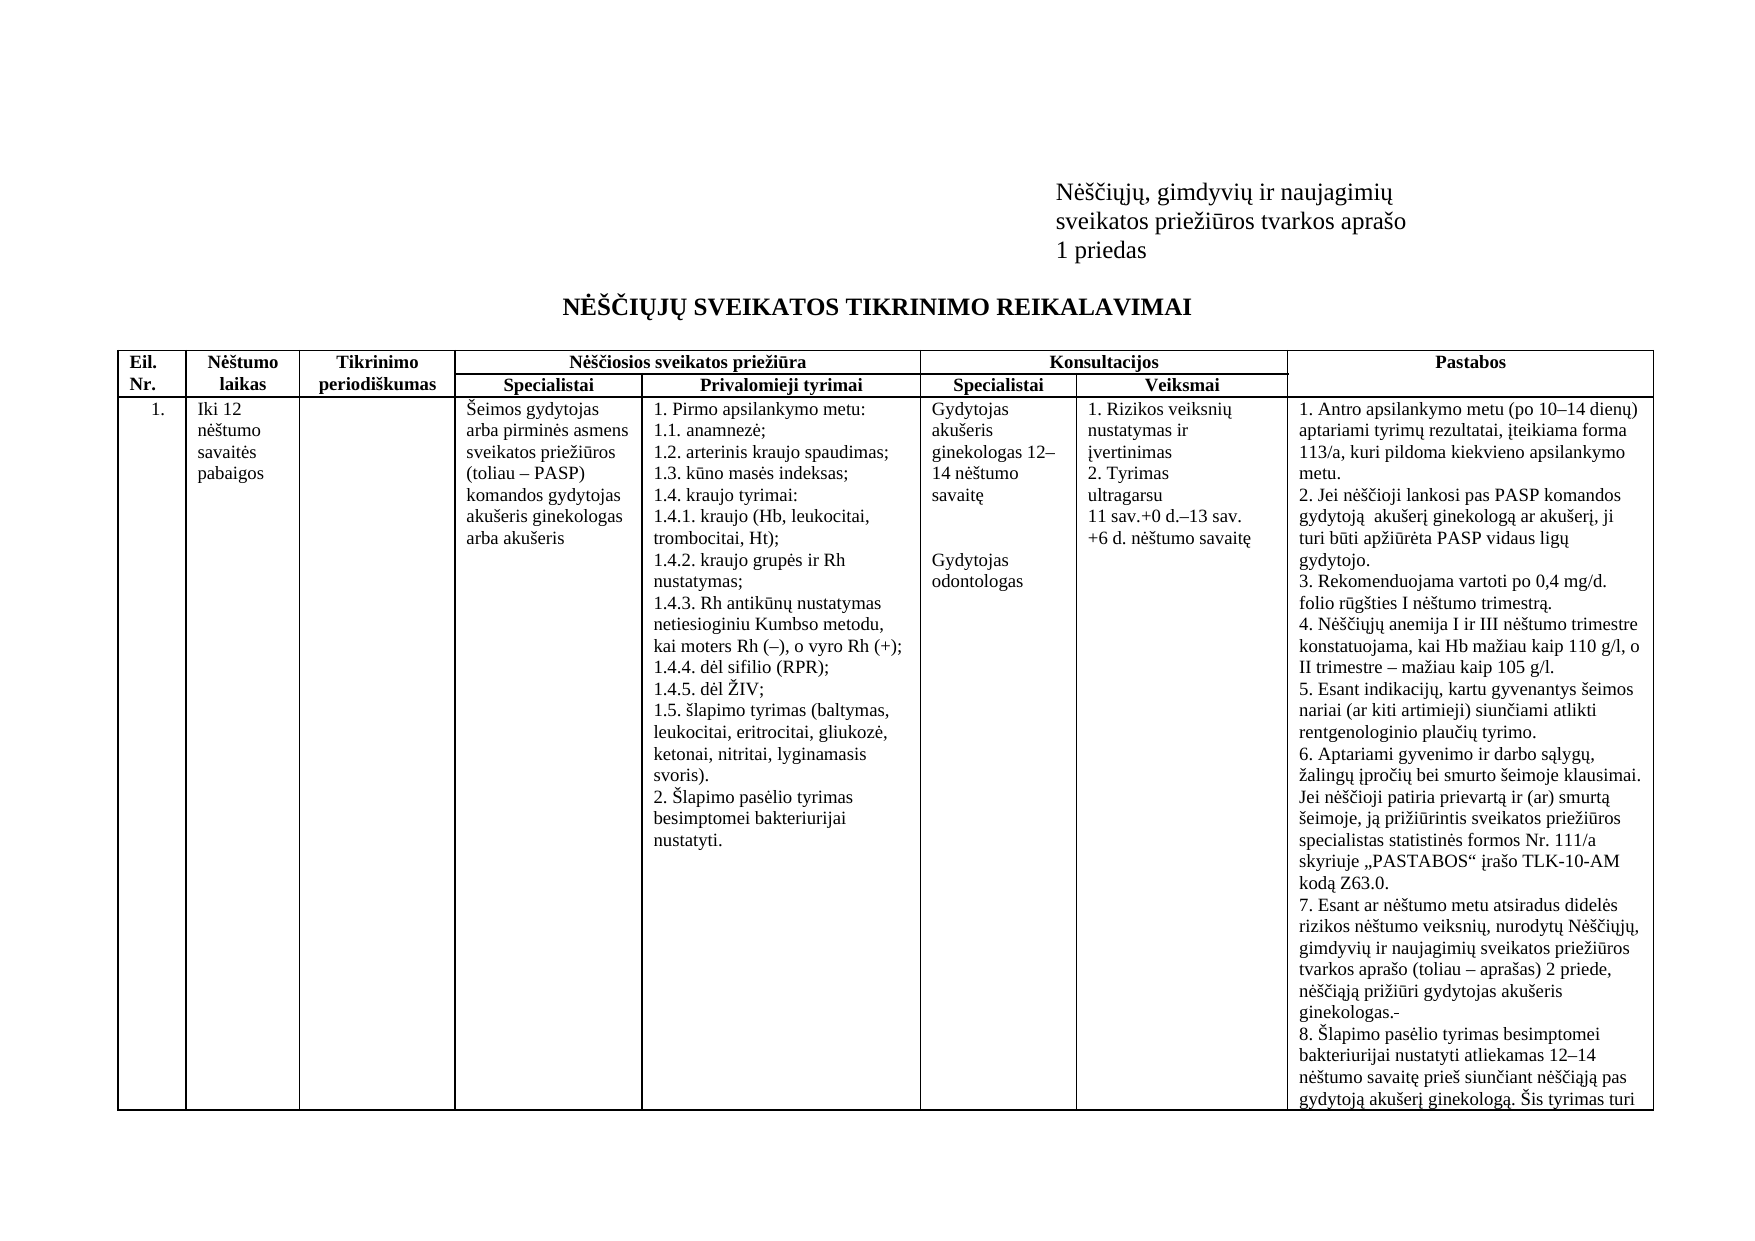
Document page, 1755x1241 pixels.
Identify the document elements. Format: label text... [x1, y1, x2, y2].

table_header Tikrinimo periodiškumas [300, 351, 454, 396]
table_cell Iki 12 nėštumo savaitės pabaigos [187, 398, 299, 1109]
table_header Nėštumo laikas [187, 351, 299, 396]
table_cell 1. [119, 398, 185, 1109]
table_cell [300, 398, 454, 1109]
table_header Pastabos [1288, 351, 1653, 396]
text sveikatos priežiūros tvarkos aprašo [1056, 206, 1636, 235]
table_cell Veiksmai [1077, 375, 1287, 396]
table_cell 1. Pirmo apsilankymo metu: 1.1. anamnezė; 1.2. arterinis kraujo spaudimas; 1.3. kūno masės indeksas; 1.4. kraujo tyrimai: 1.4.1. kraujo (Hb, leukocitai, trombocitai, Ht); 1.4.2. kraujo grupės ir Rh nustatymas; 1.4.3. Rh antikūnų nustatymas netiesioginiu Kumbso metodu, kai moters Rh (–), o vyro Rh (+); 1.4.4. dėl sifilio (RPR); 1.4.5. dėl ŽIV; 1.5. šlapimo tyrimas (baltymas, leukocitai, eritrocitai, gliukozė, ketonai, nitritai, lyginamasis svoris). 2. Šlapimo pasėlio tyrimas besimptomei bakteriurijai nustatyti. [643, 398, 920, 1109]
table_cell 1. Rizikos veiksnių nustatymas ir įvertinimas 2. Tyrimas ultragarsu 11 sav.+0 d.–13 sav.+6 d. nėštumo savaitę [1077, 398, 1287, 1109]
table_header Nėščiosios sveikatos priežiūra [456, 351, 920, 373]
table_cell Specialistai [456, 375, 641, 396]
table_cell Privalomieji tyrimai [643, 375, 920, 396]
table_cell 1. Antro apsilankymo metu (po 10–14 dienų) aptariami tyrimų rezultatai, įteikiama forma 113/a, kuri pildoma kiekvieno apsilankymo metu. 2. Jei nėščioji lankosi pas PASP komandos gydytoją akušerį ginekologą ar akušerį, ji turi būti apžiūrėta PASP vidaus ligų gydytojo. 3. Rekomenduojama vartoti po 0,4 mg/d. folio rūgšties I nėštumo trimestrą. 4. Nėščiųjų anemija I ir III nėštumo trimestre konstatuojama, kai Hb mažiau kaip 110 g/l, o II trimestre – mažiau kaip 105 g/l. 5. Esant indikacijų, kartu gyvenantys šeimos nariai (ar kiti artimieji) siunčiami atlikti rentgenologinio plaučių tyrimo. 6. Aptariami gyvenimo ir darbo sąlygų, žalingų įpročių bei smurto šeimoje klausimai. Jei nėščioji patiria prievartą ir (ar) smurtą šeimoje, ją prižiūrintis sveikatos priežiūros specialistas statistinės formos Nr. 111/a skyriuje „PASTABOS“ įrašo TLK-10-AM kodą Z63.0. 7. Esant ar nėštumo metu atsiradus didelės rizikos nėštumo veiksnių, nurodytų Nėščiųjų, gimdyvių ir naujagimių sveikatos priežiūros tvarkos aprašo (toliau – aprašas) 2 priede, nėščiąją prižiūri gydytojas akušeris ginekologas. 8. Šlapimo pasėlio tyrimas besimptomei bakteriurijai nustatyti atliekamas 12–14 nėštumo savaitę prieš siunčiant nėščiąją pas gydytoją akušerį ginekologą. Šis tyrimas turi [1288, 398, 1653, 1109]
text Nėščiųjų, gimdyvių ir naujagimių [1056, 177, 1636, 206]
table_cell Specialistai [921, 375, 1076, 396]
text 1 priedas [1056, 235, 1636, 263]
table_cell Šeimos gydytojas arba pirminės asmens sveikatos priežiūros (toliau – PASP) komandos gydytojas akušeris ginekologas arba akušeris [456, 398, 641, 1109]
text NĖŠČIŲJŲ SVEIKATOS TIKRINIMO REIKALAVIMAI [118, 292, 1636, 321]
table_header Eil. Nr. [119, 351, 185, 396]
table_header Konsultacijos [921, 351, 1287, 373]
table_cell Gydytojas akušeris ginekologas 12–14 nėštumo savaitę Gydytojas odontologas [921, 398, 1076, 1109]
